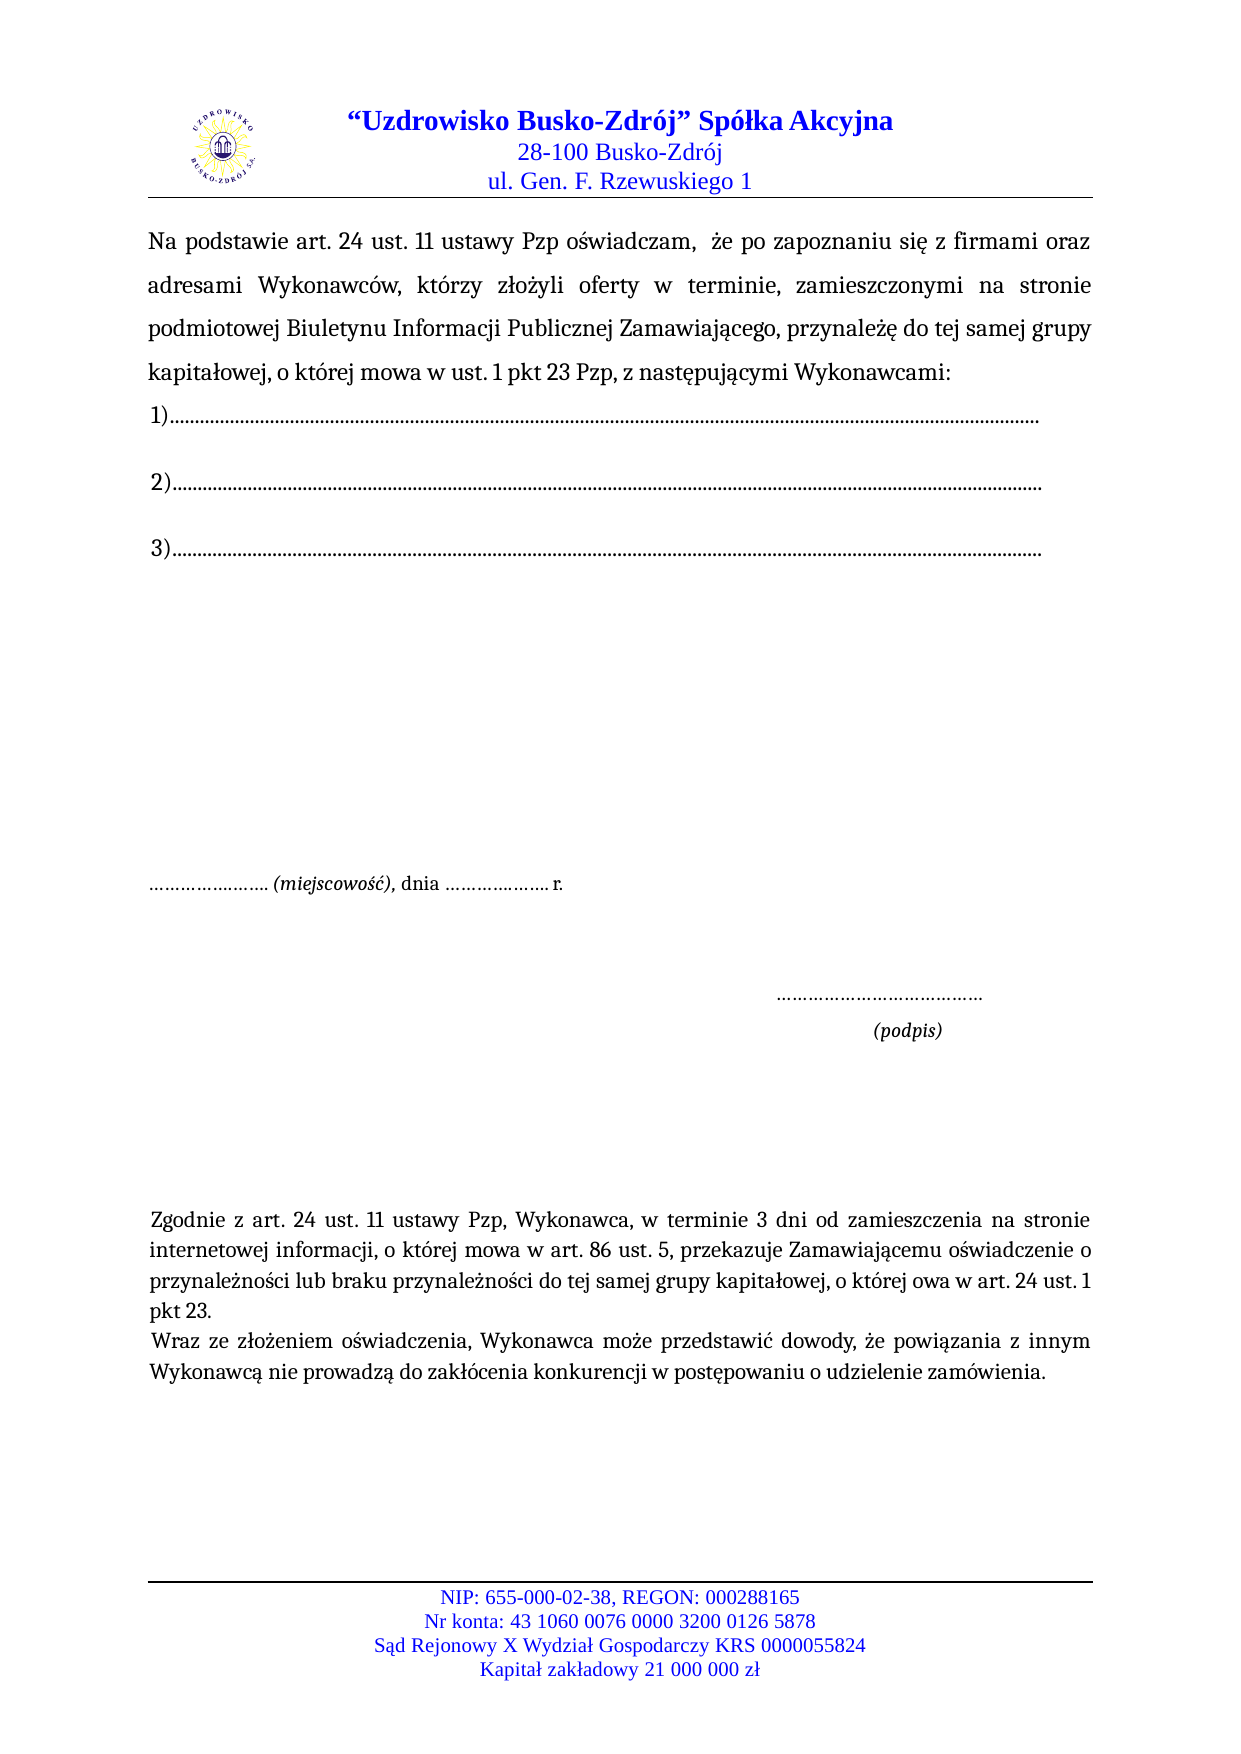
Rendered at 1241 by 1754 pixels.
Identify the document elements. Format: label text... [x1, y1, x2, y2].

list Na podstawie art. 24 ust. 11 ustawy Pzp oświadczam, że po zapoznaniu się z firmami oraz adresami Wykonawców, którzy złożyli oferty w terminie, zamieszczonymi na stronie podmiotowej Biuletynu Informacji Publicznej Zamawiającego, przynależę do tej samej grupy kapitałowej, o której mowa w ust. 1 pkt 23 Pzp, z następującymi Wykonawcami: [148, 227, 1093, 387]
list 3).............................................................................................................................................................................. [149, 534, 1093, 563]
list Zgodnie z art. 24 ust. 11 ustawy Pzp, Wykonawca, w terminie 3 dni od zamieszczenia na stronie internetowej informacji, o której mowa w art. 86 ust. 5, przekazuje Zamawiającemu oświadczenie o przynależności lub braku przynależności do tej samej grupy kapitałowej, o której owa w art. 24 ust. 1 pkt 23. [149, 1207, 1093, 1324]
list 2).............................................................................................................................................................................. [149, 467, 1093, 496]
list (podpis) [149, 1018, 1093, 1042]
list 1).............................................................................................................................................................................. [149, 401, 1093, 430]
text …………….……. (miejscowość), dnia ………….……. r. [148, 871, 1093, 896]
text ………………………………… [149, 981, 1093, 1006]
list Wraz ze złożeniem oświadczenia, Wykonawca może przedstawić dowody, że powiązania z innym Wykonawcą nie prowadzą do zakłócenia konkurencji w postępowaniu o udzielenie zamówienia. [149, 1328, 1093, 1385]
